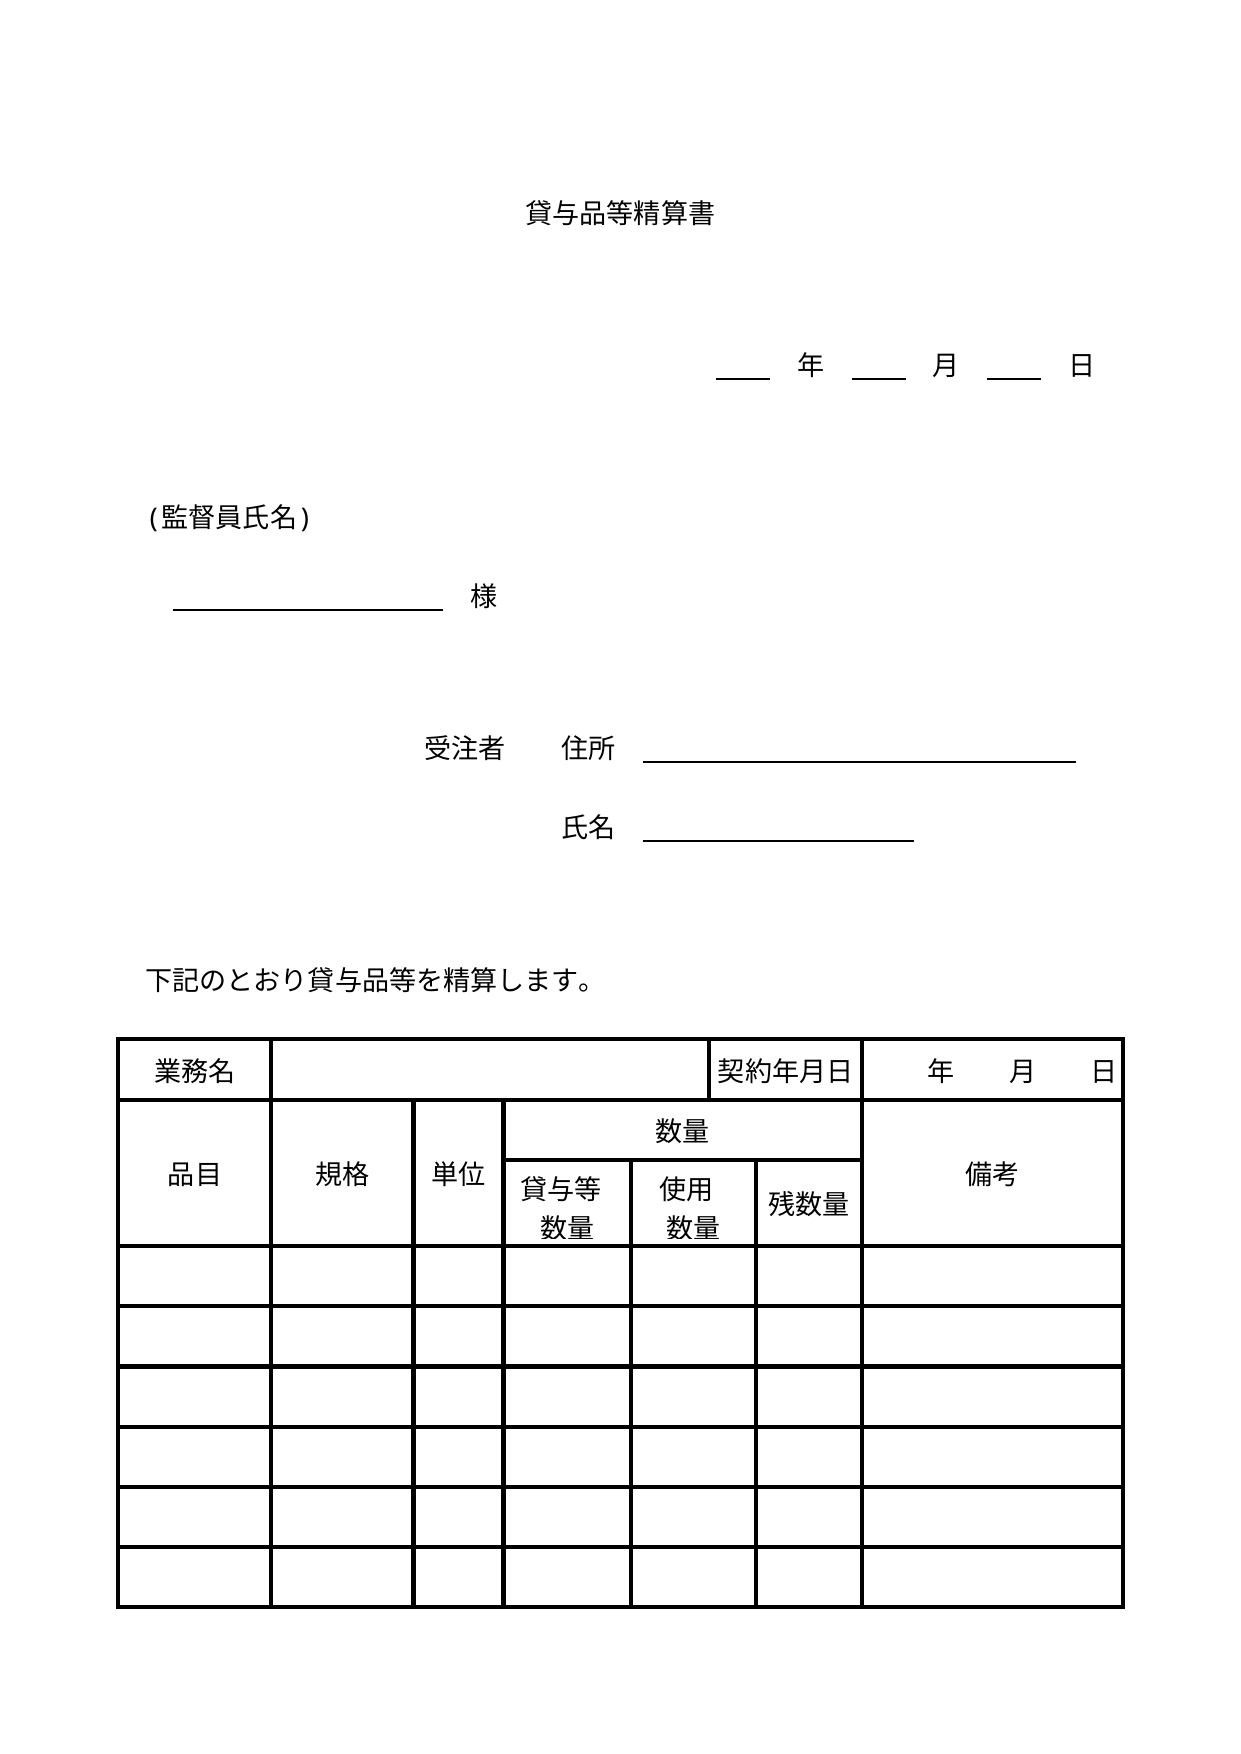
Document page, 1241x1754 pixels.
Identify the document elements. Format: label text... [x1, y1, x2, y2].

table_cell [506, 1549, 629, 1605]
text 下記のとおり貸与品等を精算します。 [118, 959, 1122, 998]
table_cell [633, 1489, 754, 1545]
table_cell [120, 1429, 269, 1485]
table_cell [120, 1308, 269, 1364]
table_cell [864, 1429, 1121, 1485]
text 貸与品等精算書 [118, 192, 1122, 231]
table_cell [273, 1308, 411, 1364]
table_cell 備考 [864, 1102, 1121, 1244]
table_cell [633, 1369, 754, 1424]
table_cell [633, 1248, 754, 1304]
table_header 契約年月日 [711, 1041, 860, 1097]
table_cell 貸与等 数量 [506, 1162, 629, 1244]
table_header 業務名 [120, 1041, 269, 1097]
table_cell [758, 1429, 860, 1485]
text (監督員氏名) [118, 496, 1122, 536]
table_cell [416, 1489, 501, 1545]
table_cell [120, 1489, 269, 1545]
table_cell [633, 1549, 754, 1605]
table_cell [758, 1549, 860, 1605]
text 様 [118, 575, 1122, 614]
table_cell [273, 1248, 411, 1304]
table_cell 数量 [506, 1102, 860, 1158]
table_cell [273, 1489, 411, 1545]
table_cell [758, 1369, 860, 1424]
table_cell [633, 1429, 754, 1485]
table_cell [506, 1429, 629, 1485]
table_cell 残数量 [758, 1162, 860, 1244]
table_cell [864, 1248, 1121, 1304]
table_cell [506, 1369, 629, 1424]
table_cell [120, 1549, 269, 1605]
table_cell 単位 [416, 1102, 501, 1244]
table_cell 規格 [273, 1102, 411, 1244]
table_cell [273, 1369, 411, 1424]
table_cell [864, 1308, 1121, 1364]
text 年 月 日 [118, 344, 1122, 383]
table_cell [758, 1308, 860, 1364]
table_cell [758, 1489, 860, 1545]
table_cell [416, 1308, 501, 1364]
table_cell [506, 1308, 629, 1364]
table_cell [506, 1248, 629, 1304]
table_header [273, 1041, 707, 1097]
table_cell [273, 1549, 411, 1605]
table_cell 使用 数量 [633, 1162, 754, 1244]
table_cell [416, 1549, 501, 1605]
table_cell [633, 1308, 754, 1364]
table_cell [506, 1489, 629, 1545]
table_cell [273, 1429, 411, 1485]
text 受注者 住所 [118, 727, 1122, 767]
text 氏名 [118, 806, 1122, 846]
table_cell [864, 1489, 1121, 1545]
table_cell [864, 1369, 1121, 1424]
table_cell [120, 1248, 269, 1304]
table_header 年 月 日 [864, 1041, 1121, 1097]
table_cell [758, 1248, 860, 1304]
table_cell [120, 1369, 269, 1424]
table_cell [416, 1369, 501, 1424]
table_cell [416, 1429, 501, 1485]
table_cell [864, 1549, 1121, 1605]
table_cell [416, 1248, 501, 1304]
table_cell 品目 [120, 1102, 269, 1244]
